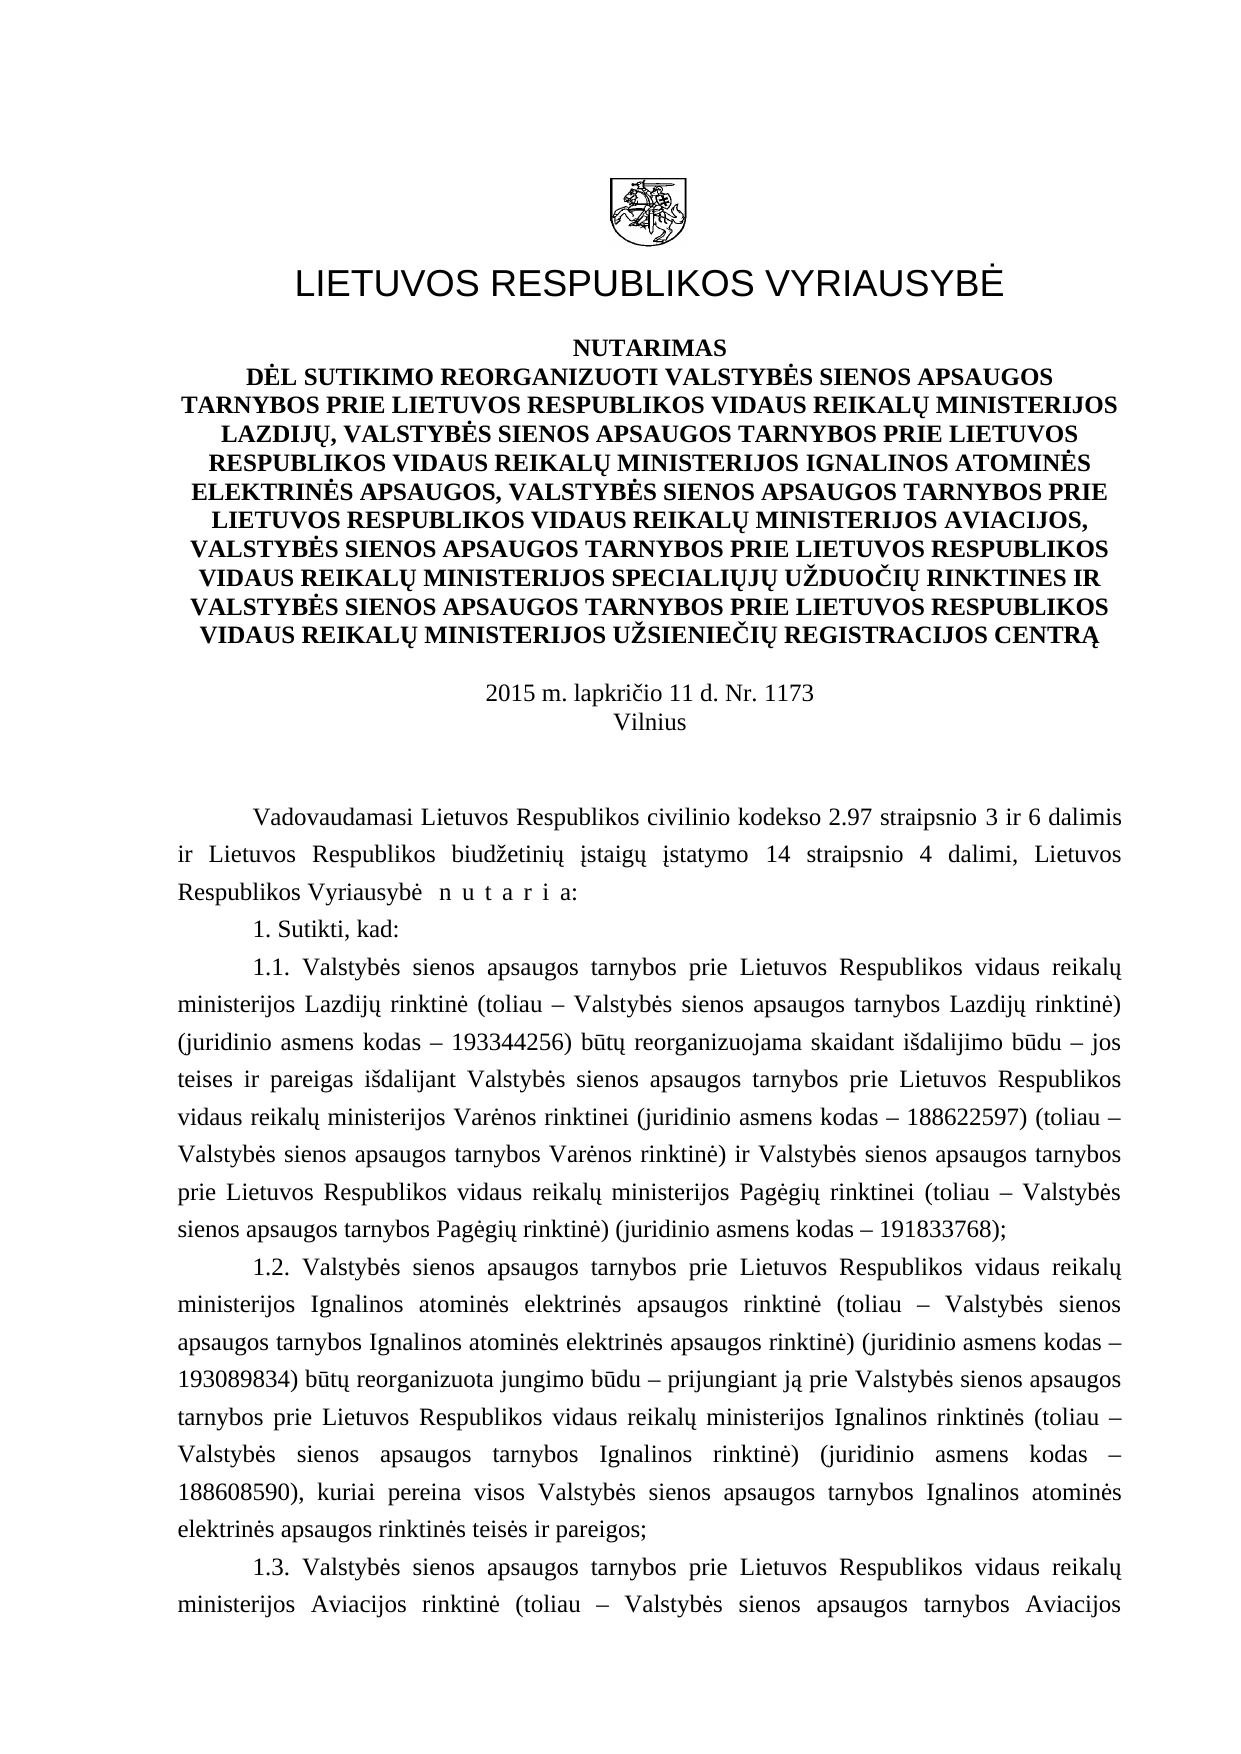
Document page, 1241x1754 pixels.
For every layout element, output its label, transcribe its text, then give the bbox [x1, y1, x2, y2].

text 1.3. Valstybės sienos apsaugos tarnybos prie Lietuvos Respublikos vidaus reikalų ministerijos Aviacijos rinktinė (toliau – Valstybės sienos apsaugos tarnybos Aviacijos [177, 1543, 1122, 1618]
text nutarimas [177, 333, 1122, 362]
text 1.1. Valstybės sienos apsaugos tarnybos prie Lietuvos Respublikos vidaus reikalų ministerijos Lazdijų rinktinė (toliau – Valstybės sienos apsaugos tarnybos Lazdijų rinktinė) (juridinio asmens kodas – 193344256) būtų reorganizuojama skaidant išdalijimo būdu – jos teises ir pareigas išdalijant Valstybės sienos apsaugos tarnybos prie Lietuvos Respublikos vidaus reikalų ministerijos Varėnos rinktinei (juridinio asmens kodas – 188622597) (toliau – Valstybės sienos apsaugos tarnybos Varėnos rinktinė) ir Valstybės sienos apsaugos tarnybos prie Lietuvos Respublikos vidaus reikalų ministerijos Pagėgių rinktinei (toliau – Valstybės sienos apsaugos tarnybos Pagėgių rinktinė) (juridinio asmens kodas – 191833768); [177, 943, 1122, 1243]
text Dėl sutikimo reorganizuoti VALSTYBĖS SIENOS APSAUGOS TARNYBOS PRIE LIETUVOS RESPUBLIKOS VIDAUS REIKALŲ MINISTERIJOS LAZDIJŲ, VALSTYBĖS SIENOS APSAUGOS TARNYBOS PRIE LIETUVOS RESPUBLIKOS VIDAUS REIKALŲ MINISTERIJOS IGNALINOS ATOMINĖS ELEKTRINĖS APSAUGOS, VALSTYBĖS SIENOS APSAUGOS TARNYBOS PRIE LIETUVOS RESPUBLIKOS VIDAUS REIKALŲ MINISTERIJOS AVIACIJOS, VALSTYBĖS SIENOS APSAUGOS TARNYBOS PRIE LIETUVOS RESPUBLIKOS VIDAUS REIKALŲ MINISTERIJOS SPECIALIŲJŲ UŽDUOČIŲ RINKTINES IR VALSTYBĖS SIENOS APSAUGOS TARNYBOS PRIE LIETUVOS RESPUBLIKOS VIDAUS REIKALŲ MINISTERIJOS UŽSIENIEČIŲ REGISTRACIJOS CENTRĄ [177, 362, 1122, 649]
text 1. Sutikti, kad: [177, 905, 1122, 943]
text Lietuvos Respublikos Vyriausybė [177, 261, 1122, 304]
text 2015 m. lapkričio 11 d. Nr. 1173 Vilnius [177, 678, 1122, 735]
text Vadovaudamasi Lietuvos Respublikos civilinio kodekso 2.97 straipsnio 3 ir 6 dalimis ir Lietuvos Respublikos biudžetinių įstaigų įstatymo 14 straipsnio 4 dalimi, Lietuvos Respublikos Vyriausybė nutaria: [177, 793, 1122, 905]
text 1.2. Valstybės sienos apsaugos tarnybos prie Lietuvos Respublikos vidaus reikalų ministerijos Ignalinos atominės elektrinės apsaugos rinktinė (toliau – Valstybės sienos apsaugos tarnybos Ignalinos atominės elektrinės apsaugos rinktinė) (juridinio asmens kodas – 193089834) būtų reorganizuota jungimo būdu – prijungiant ją prie Valstybės sienos apsaugos tarnybos prie Lietuvos Respublikos vidaus reikalų ministerijos Ignalinos rinktinės (toliau – Valstybės sienos apsaugos tarnybos Ignalinos rinktinė) (juridinio asmens kodas – 188608590), kuriai pereina visos Valstybės sienos apsaugos tarnybos Ignalinos atominės elektrinės apsaugos rinktinės teisės ir pareigos; [177, 1243, 1122, 1543]
